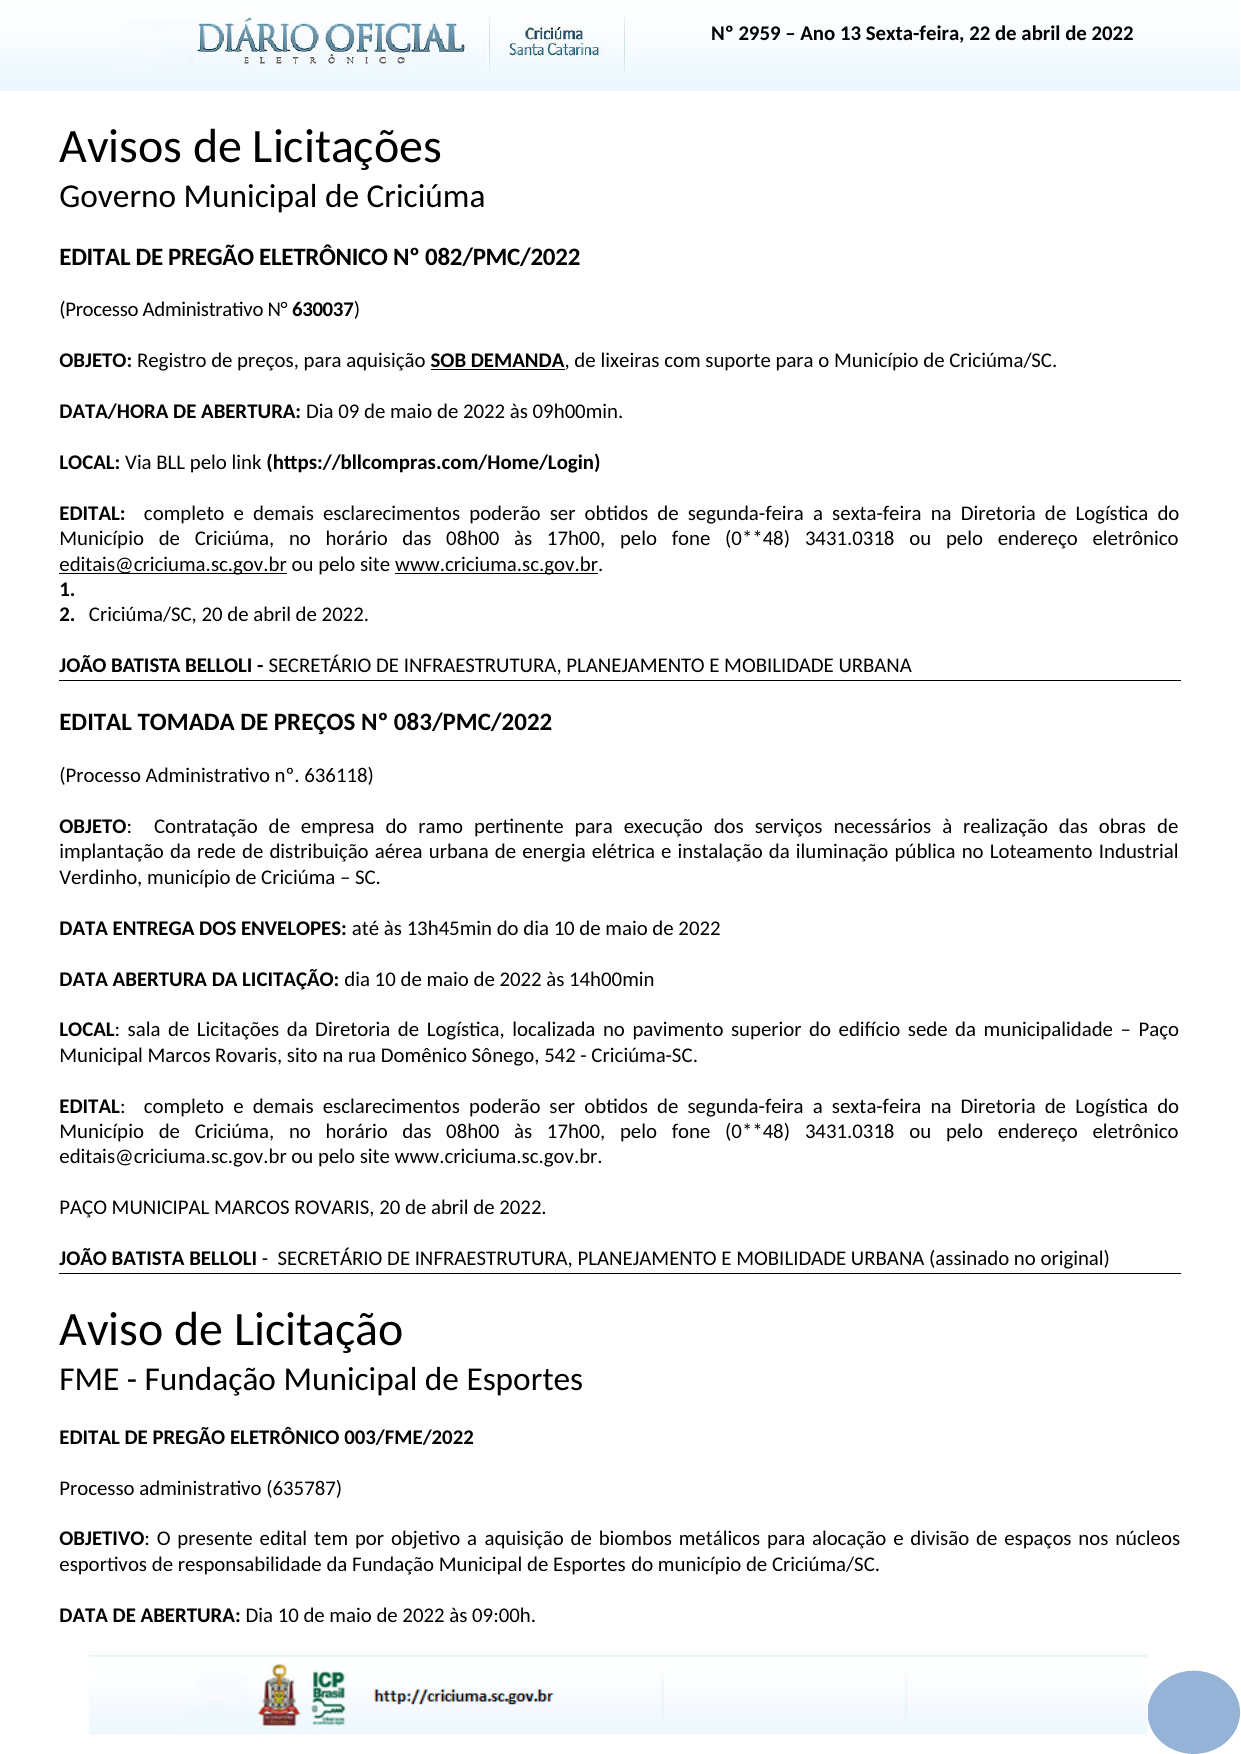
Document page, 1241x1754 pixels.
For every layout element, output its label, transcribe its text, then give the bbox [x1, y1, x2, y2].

text Governo Municipal de Criciúma [59, 174, 1181, 215]
text OBJETO: Contratação de empresa do ramo pertinente para execução dos serviços necessários à realização das obras de implantação da rede de distribuição aérea urbana de energia elétrica e instalação da iluminação pública no Loteamento Industrial Verdinho, município de Criciúma – SC. [59, 813, 1181, 889]
text LOCAL: Via BLL pelo link (https://bllcompras.com/Home/Login) [59, 449, 1181, 474]
text Avisos de Licitações [59, 116, 1181, 174]
text EDITAL TOMADA DE PREÇOS Nº 083/PMC/2022 [59, 706, 1181, 737]
text DATA/HORA DE ABERTURA: Dia 09 de maio de 2022 às 09h00min. [59, 398, 1181, 424]
text EDITAL: completo e demais esclarecimentos poderão ser obtidos de segunda-feira a sexta-feira na Diretoria de Logística do Município de Criciúma, no horário das 08h00 às 17h00, pelo fone (0**48) 3431.0318 ou pelo endereço eletrônico editais@criciuma.sc.gov.br ou pelo site www.criciuma.sc.gov.br. [59, 1093, 1181, 1169]
text EDITAL: completo e demais esclarecimentos poderão ser obtidos de segunda-feira a sexta-feira na Diretoria de Logística do Município de Criciúma, no horário das 08h00 às 17h00, pelo fone (0**48) 3431.0318 ou pelo endereço eletrônico editais@criciuma.sc.gov.br ou pelo site www.criciuma.sc.gov.br. [59, 500, 1181, 576]
text JOÃO BATISTA BELLOLI - SECRETÁRIO DE INFRAESTRUTURA, PLANEJAMENTO E MOBILIDADE URBANA (assinado no original) [59, 1245, 1181, 1273]
text OBJETIVO: O presente edital tem por objetivo a aquisição de biombos metálicos para alocação e divisão de espaços nos núcleos esportivos de responsabilidade da Fundação Municipal de Esportes do município de Criciúma/SC. [59, 1526, 1181, 1576]
text DATA DE ABERTURA: Dia 10 de maio de 2022 às 09:00h. [59, 1602, 1181, 1627]
text LOCAL: sala de Licitações da Diretoria de Logística, localizada no pavimento superior do edifício sede da municipalidade – Paço Municipal Marcos Rovaris, sito na rua Domênico Sônego, 542 - Criciúma-SC. [59, 1017, 1181, 1067]
text Criciúma/SC, 20 de abril de 2022. [59, 602, 1181, 627]
text FME - Fundação Municipal de Esportes [59, 1358, 1181, 1398]
text DATA ENTREGA DOS ENVELOPES: até às 13h45min do dia 10 de maio de 2022 [59, 915, 1181, 940]
text OBJETO: Registro de preços, para aquisição SOB DEMANDA, de lixeiras com suporte para o Município de Criciúma/SC. [59, 347, 1181, 373]
text EDITAL DE PREGÃO ELETRÔNICO Nº 082/PMC/2022 [59, 241, 1181, 271]
text JOÃO BATISTA BELLOLI - SECRETÁRIO DE INFRAESTRUTURA, PLANEJAMENTO E MOBILIDADE URBANA [59, 652, 1181, 680]
text (Processo Administrativo nº. 636118) [59, 762, 1181, 788]
text DATA ABERTURA DA LICITAÇÃO: dia 10 de maio de 2022 às 14h00min [59, 966, 1181, 991]
text (Processo Administrativo N° 630037) [59, 297, 1181, 322]
text Aviso de Licitação [59, 1299, 1181, 1358]
text PAÇO MUNICIPAL MARCOS ROVARIS, 20 de abril de 2022. [59, 1194, 1181, 1220]
text EDITAL DE PREGÃO ELETRÔNICO 003/FME/2022 [59, 1424, 1181, 1449]
text Processo administrativo (635787) [59, 1475, 1181, 1500]
